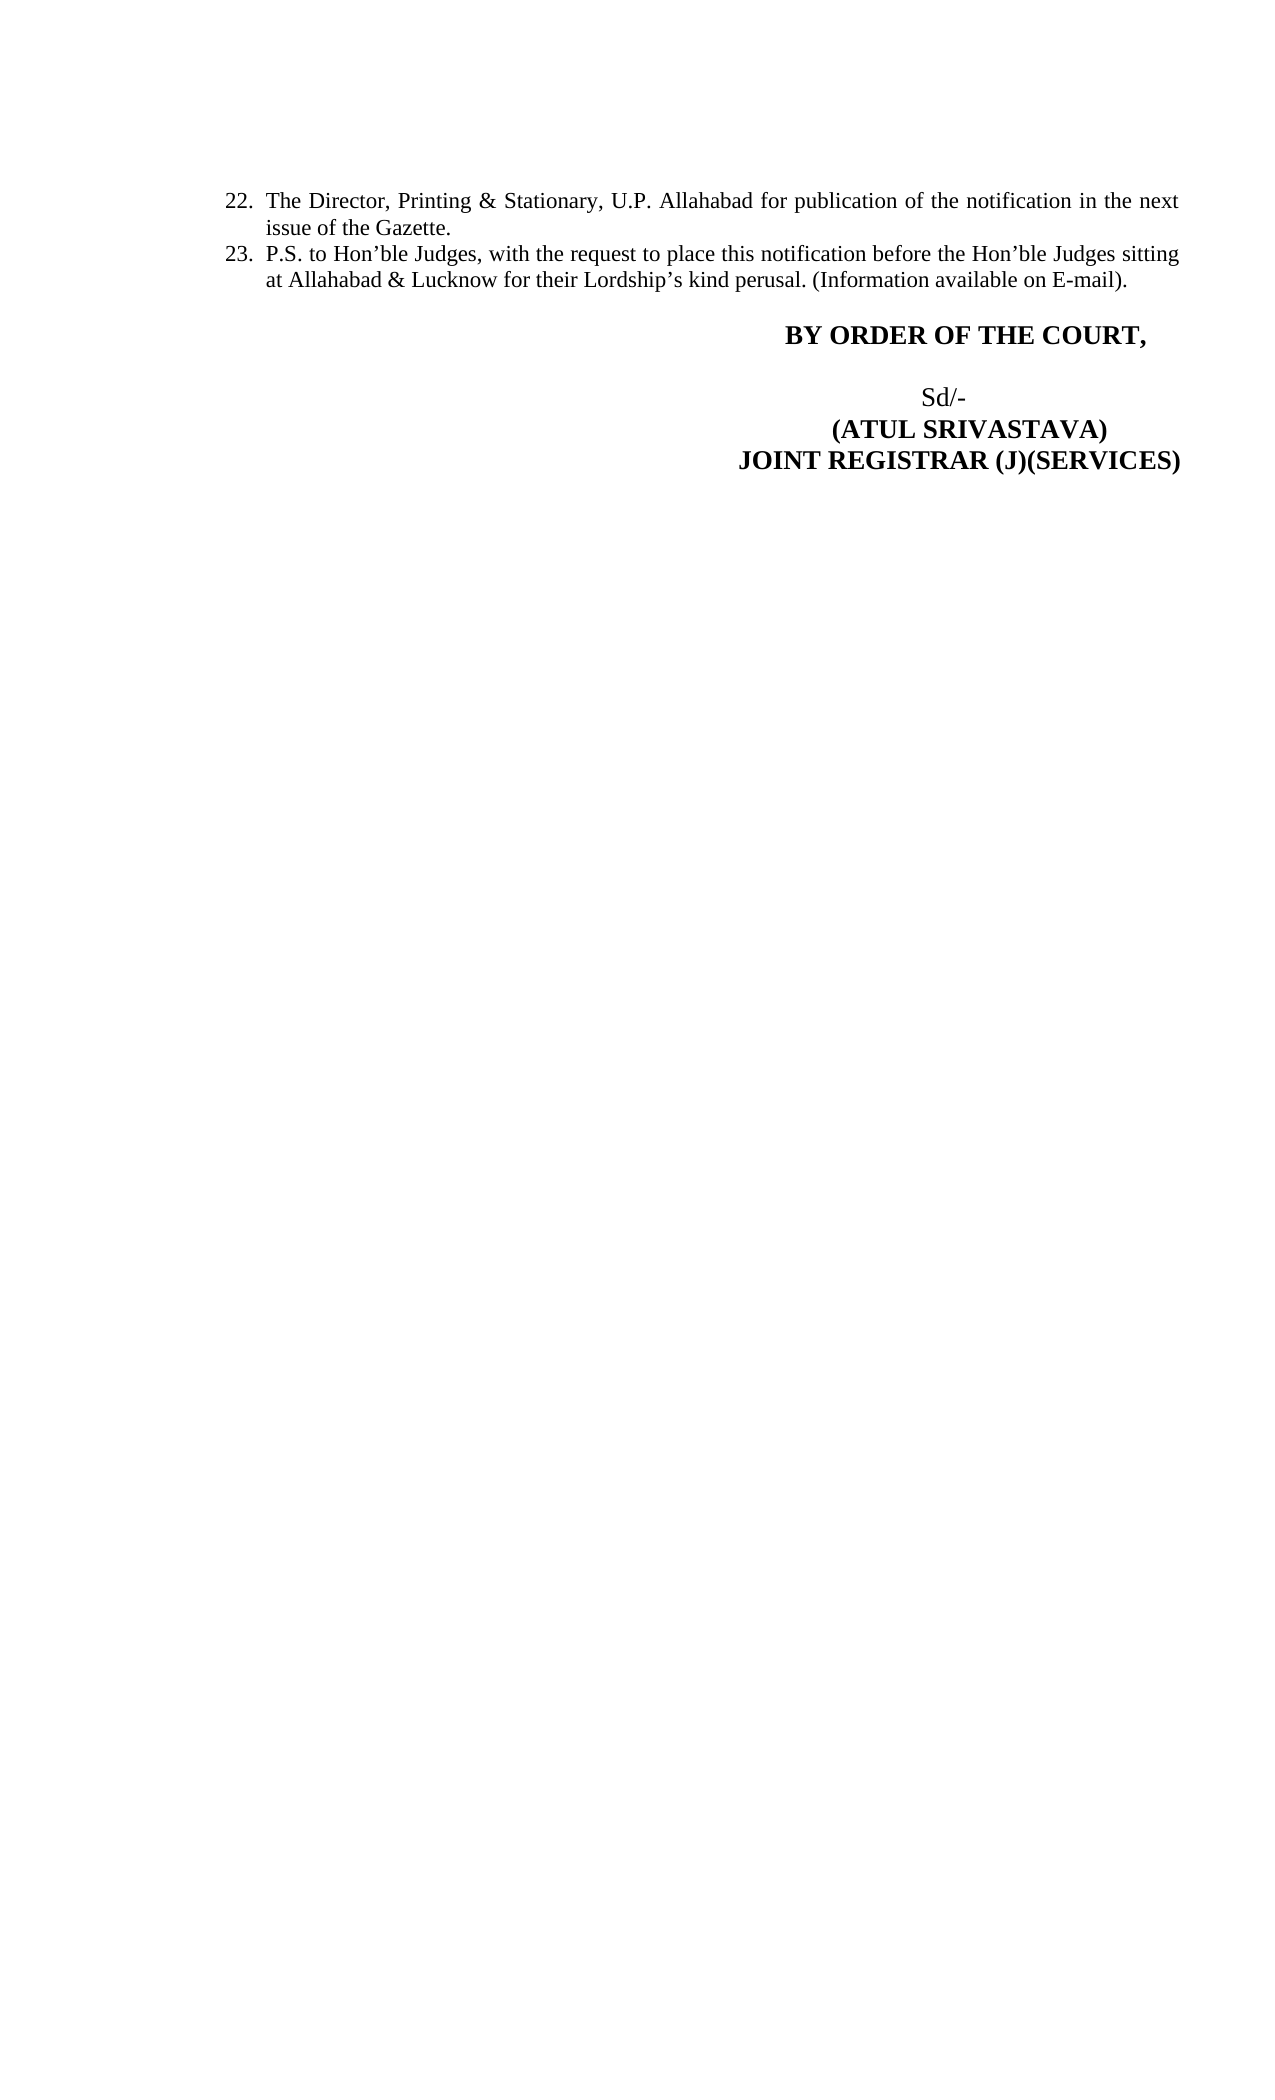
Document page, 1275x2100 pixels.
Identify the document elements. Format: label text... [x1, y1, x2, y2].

text (ATUL SRIVASTAVA) [187, 413, 1182, 444]
text BY ORDER OF THE COURT, [562, 319, 1181, 350]
text JOINT REGISTRAR (J)(SERVICES) [187, 444, 1181, 475]
list P.S. to Hon’ble Judges, with the request to place this notification before the Hon’ble Judges sitting at Allahabad & Lucknow for their Lordship’s kind perusal. (Information available on E-mail). [225, 240, 1181, 293]
text Sd/- [712, 382, 1181, 413]
list The Director, Printing & Stationary, U.P. Allahabad for publication of the notification in the next issue of the Gazette. [225, 187, 1181, 240]
